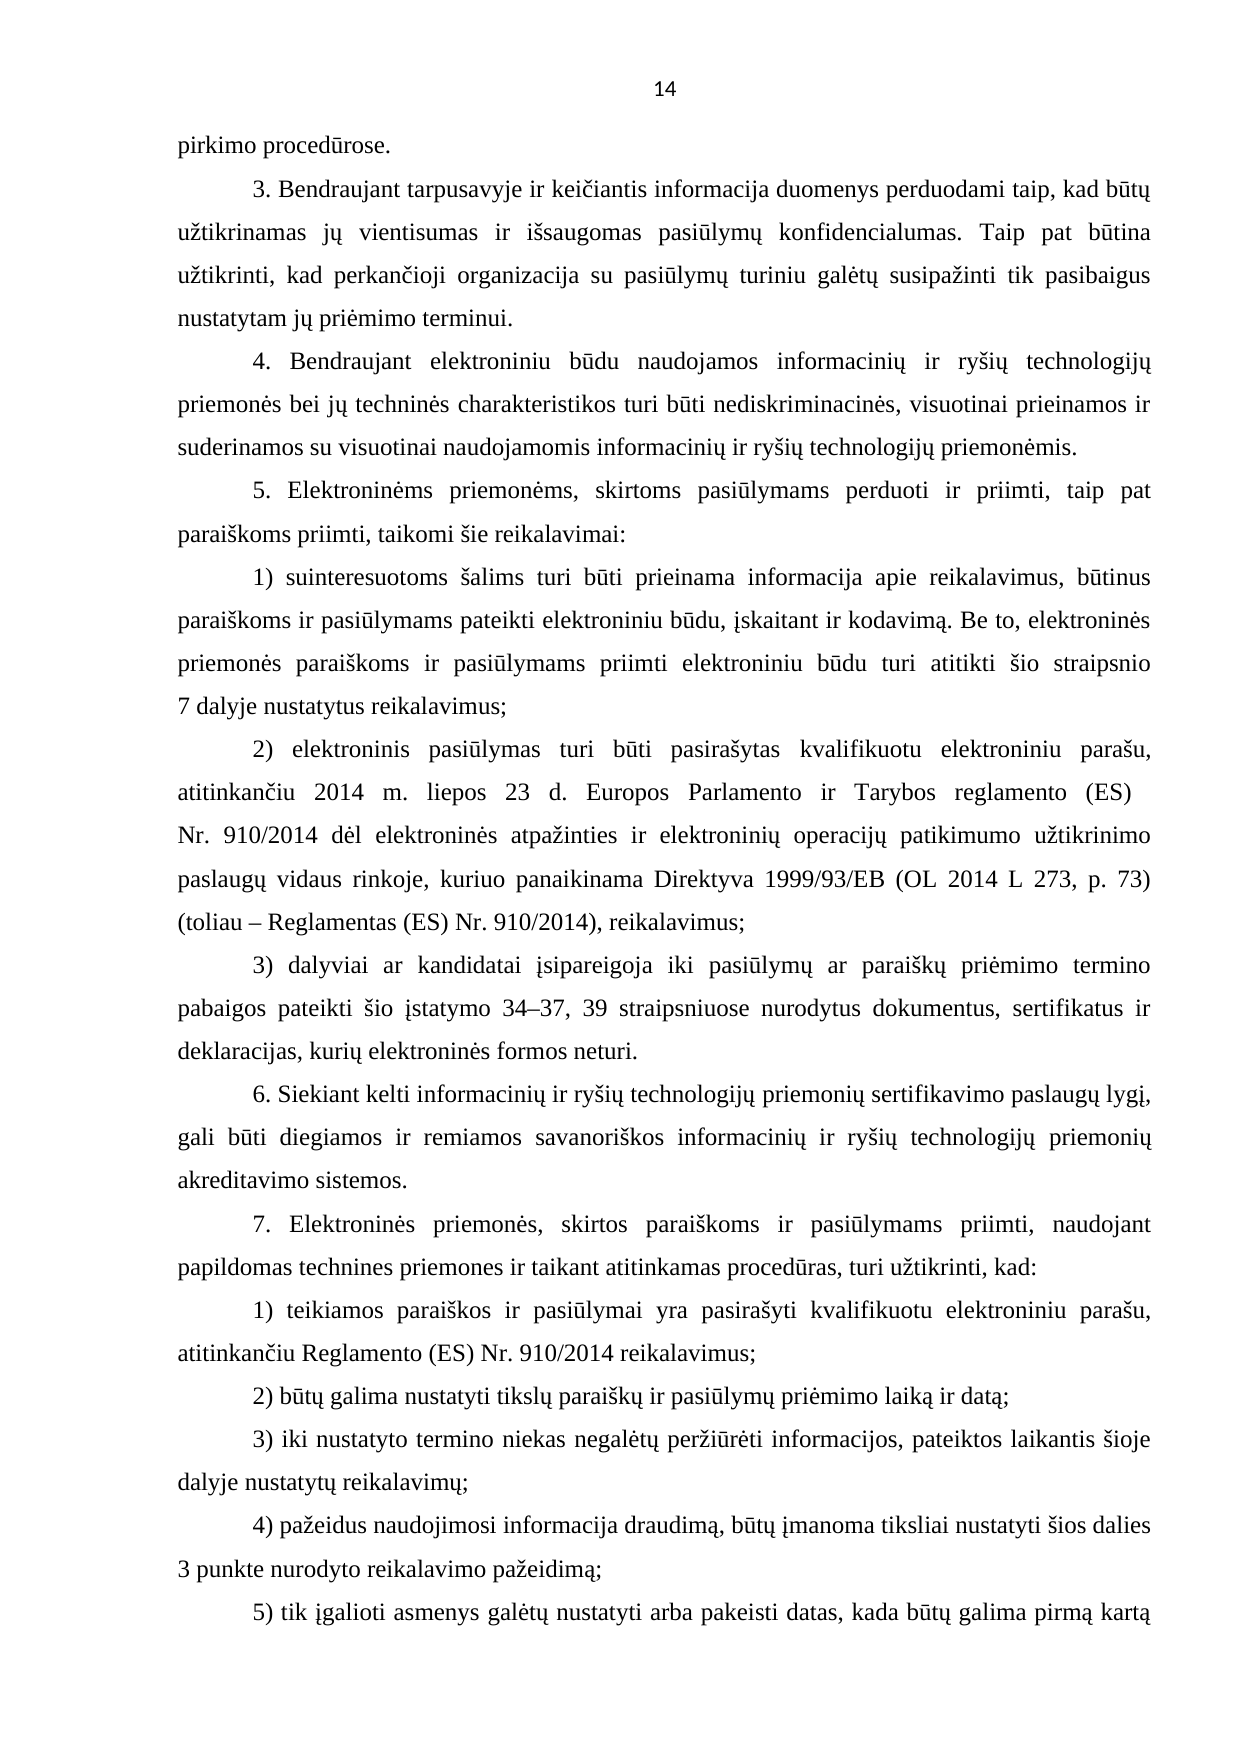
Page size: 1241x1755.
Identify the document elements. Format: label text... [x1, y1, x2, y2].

text 3) dalyviai ar kandidatai įsipareigoja iki pasiūlymų ar paraiškų priėmimo termino pabaigos pateikti šio įstatymo 34–37, 39 straipsniuose nurodytus dokumentus, sertifikatus ir deklaracijas, kurių elektroninės formos neturi. [177, 950, 1152, 1065]
text 1) suinteresuotoms šalims turi būti prieinama informacija apie reikalavimus, būtinus paraiškoms ir pasiūlymams pateikti elektroniniu būdu, įskaitant ir kodavimą. Be to, elektroninės priemonės paraiškoms ir pasiūlymams priimti elektroniniu būdu turi atitikti šio straipsnio 7 dalyje nustatytus reikalavimus; [177, 562, 1152, 720]
text 2) būtų galima nustatyti tikslų paraiškų ir pasiūlymų priėmimo laiką ir datą; [177, 1381, 1152, 1410]
text 2) elektroninis pasiūlymas turi būti pasirašytas kvalifikuotu elektroniniu parašu, atitinkančiu 2014 m. liepos 23 d. Europos Parlamento ir Tarybos reglamento (ES) Nr. 910/2014 dėl elektroninės atpažinties ir elektroninių operacijų patikimumo užtikrinimo paslaugų vidaus rinkoje, kuriuo panaikinama Direktyva 1999/93/EB (OL 2014 L 273, p. 73) (toliau – Reglamentas (ES) Nr. 910/2014), reikalavimus; [177, 734, 1152, 936]
text 4) pažeidus naudojimosi informacija draudimą, būtų įmanoma tiksliai nustatyti šios dalies 3 punkte nurodyto reikalavimo pažeidimą; [177, 1511, 1152, 1582]
text 3. Bendraujant tarpusavyje ir keičiantis informacija duomenys perduodami taip, kad būtų užtikrinamas jų vientisumas ir išsaugomas pasiūlymų konfidencialumas. Taip pat būtina užtikrinti, kad perkančioji organizacija su pasiūlymų turiniu galėtų susipažinti tik pasibaigus nustatytam jų priėmimo terminui. [177, 174, 1152, 332]
text 5) tik įgalioti asmenys galėtų nustatyti arba pakeisti datas, kada būtų galima pirmą kartą [177, 1597, 1152, 1626]
text 5. Elektroninėms priemonėms, skirtoms pasiūlymams perduoti ir priimti, taip pat paraiškoms priimti, taikomi šie reikalavimai: [177, 476, 1152, 547]
text 1) teikiamos paraiškos ir pasiūlymai yra pasirašyti kvalifikuotu elektroniniu parašu, atitinkančiu Reglamento (ES) Nr. 910/2014 reikalavimus; [177, 1295, 1152, 1367]
text 7. Elektroninės priemonės, skirtos paraiškoms ir pasiūlymams priimti, naudojant papildomas technines priemones ir taikant atitinkamas procedūras, turi užtikrinti, kad: [177, 1209, 1152, 1281]
text 4. Bendraujant elektroniniu būdu naudojamos informacinių ir ryšių technologijų priemonės bei jų techninės charakteristikos turi būti nediskriminacinės, visuotinai prieinamos ir suderinamos su visuotinai naudojamomis informacinių ir ryšių technologijų priemonėmis. [177, 346, 1152, 461]
text 3) iki nustatyto termino niekas negalėtų peržiūrėti informacijos, pateiktos laikantis šioje dalyje nustatytų reikalavimų; [177, 1424, 1152, 1496]
text pirkimo procedūrose. [177, 131, 1152, 159]
text 6. Siekiant kelti informacinių ir ryšių technologijų priemonių sertifikavimo paslaugų lygį, gali būti diegiamos ir remiamos savanoriškos informacinių ir ryšių technologijų priemonių akreditavimo sistemos. [177, 1079, 1152, 1194]
